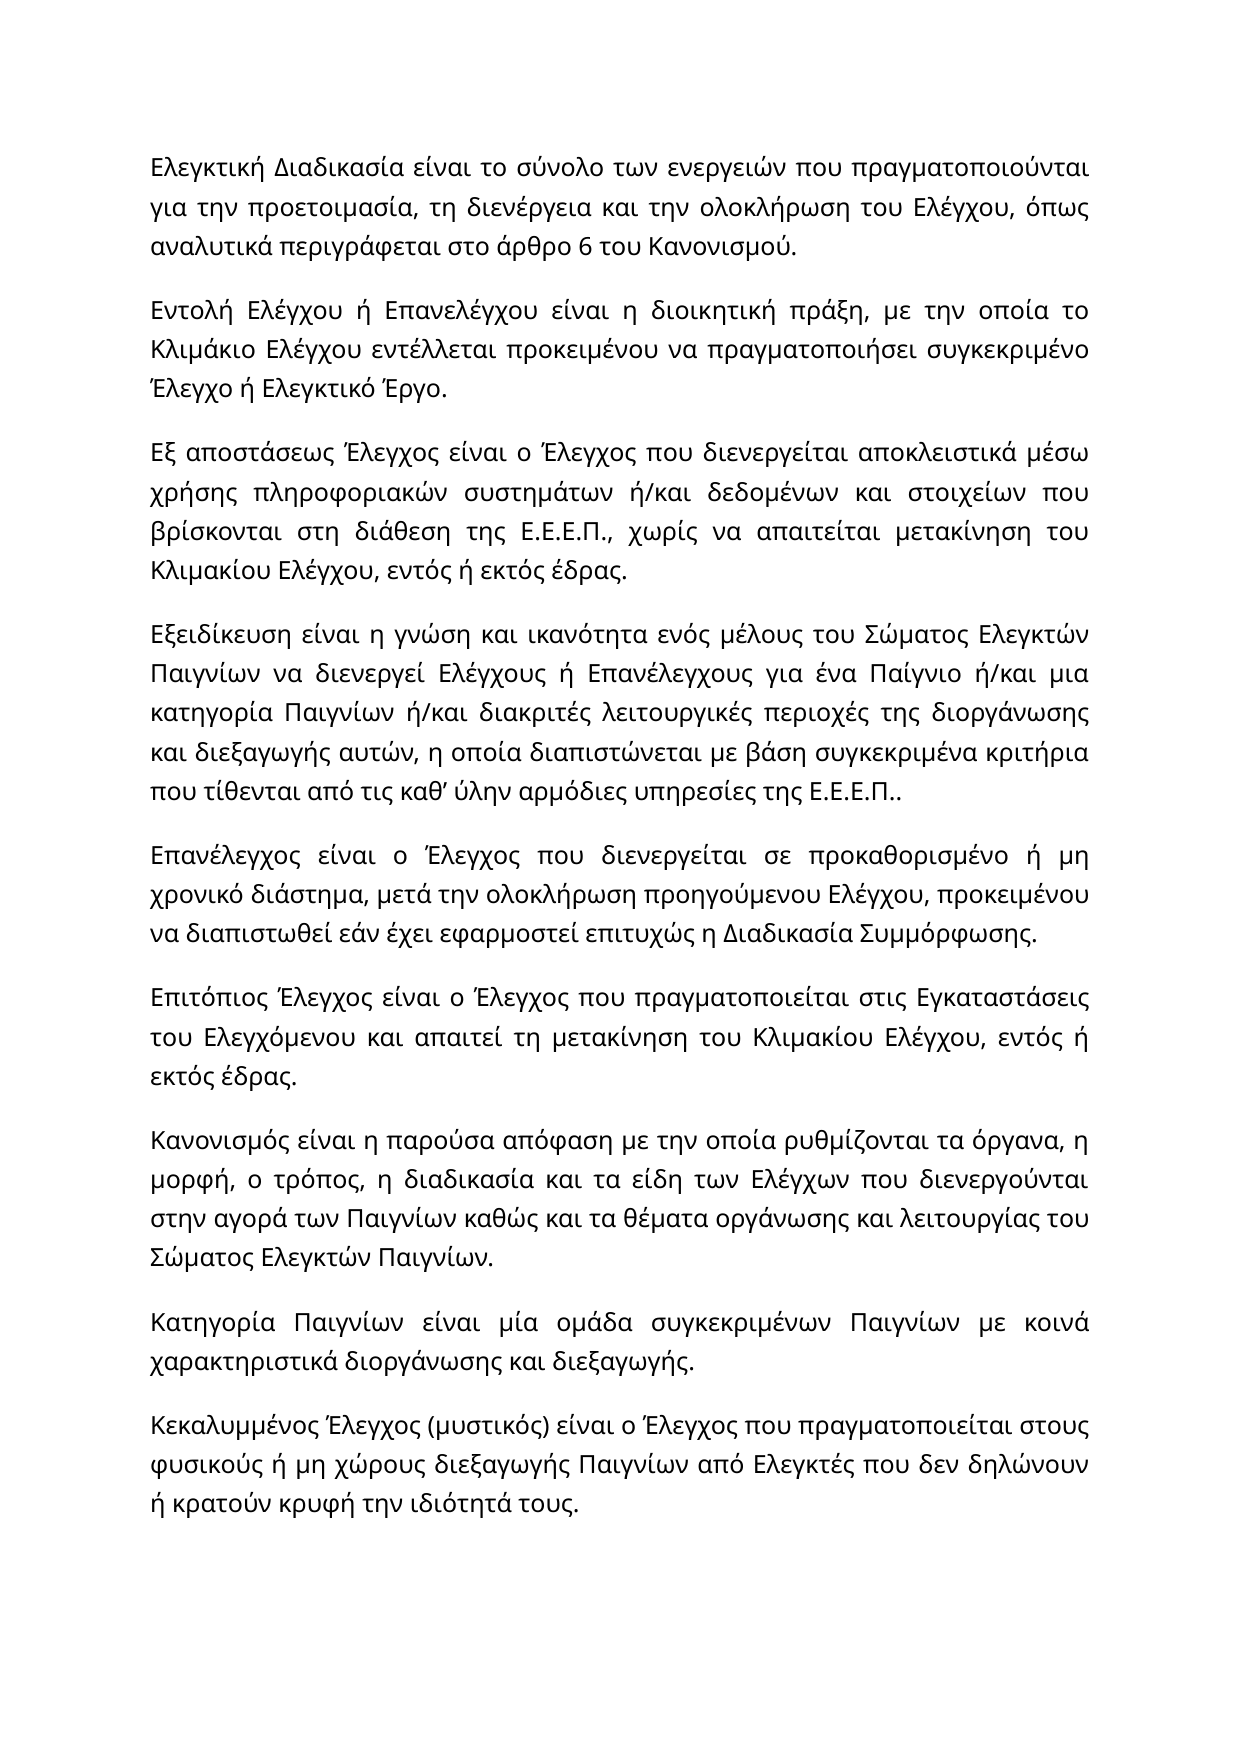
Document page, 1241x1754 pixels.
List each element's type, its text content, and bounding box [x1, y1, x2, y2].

text Κανονισμός είναι η παρούσα απόφαση με την οποία ρυθμίζονται τα όργανα, η μορφή, ο τρόπος, η διαδικασία και τα είδη των Ελέγχων που διενεργούνται στην αγορά των Παιγνίων καθώς και τα θέματα οργάνωσης και λειτουργίας του Σώματος Ελεγκτών Παιγνίων. [150, 1122, 1090, 1274]
text Εξειδίκευση είναι η γνώση και ικανότητα ενός μέλους του Σώματος Ελεγκτών Παιγνίων να διενεργεί Ελέγχους ή Επανέλεγχους για ένα Παίγνιο ή/και μια κατηγορία Παιγνίων ή/και διακριτές λειτουργικές περιοχές της διοργάνωσης και διεξαγωγής αυτών, η οποία διαπιστώνεται με βάση συγκεκριμένα κριτήρια που τίθενται από τις καθ’ ύλην αρμόδιες υπηρεσίες της Ε.Ε.Ε.Π.. [150, 617, 1090, 807]
text Εντολή Ελέγχου ή Επανελέγχου είναι η διοικητική πράξη, με την οποία το Κλιμάκιο Ελέγχου εντέλλεται προκειμένου να πραγματοποιήσει συγκεκριμένο Έλεγχο ή Ελεγκτικό Έργο. [150, 292, 1090, 405]
text Κατηγορία Παιγνίων είναι μία ομάδα συγκεκριμένων Παιγνίων με κοινά χαρακτηριστικά διοργάνωσης και διεξαγωγής. [150, 1304, 1090, 1377]
text Επανέλεγχος είναι ο Έλεγχος που διενεργείται σε προκαθορισμένο ή μη χρονικό διάστημα, μετά την ολοκλήρωση προηγούμενου Ελέγχου, προκειμένου να διαπιστωθεί εάν έχει εφαρμοστεί επιτυχώς η Διαδικασία Συμμόρφωσης. [150, 837, 1090, 950]
text Ελεγκτική Διαδικασία είναι το σύνολο των ενεργειών που πραγματοποιούνται για την προετοιμασία, τη διενέργεια και την ολοκλήρωση του Ελέγχου, όπως αναλυτικά περιγράφεται στο άρθρο 6 του Κανονισμού. [150, 150, 1090, 262]
text Επιτόπιος Έλεγχος είναι ο Έλεγχος που πραγματοποιείται στις Εγκαταστάσεις του Ελεγχόμενου και απαιτεί τη μετακίνηση του Κλιμακίου Ελέγχου, εντός ή εκτός έδρας. [150, 980, 1090, 1092]
text Εξ αποστάσεως Έλεγχος είναι ο Έλεγχος που διενεργείται αποκλειστικά μέσω χρήσης πληροφοριακών συστημάτων ή/και δεδομένων και στοιχείων που βρίσκονται στη διάθεση της Ε.Ε.Ε.Π., χωρίς να απαιτείται μετακίνηση του Κλιμακίου Ελέγχου, εντός ή εκτός έδρας. [150, 435, 1090, 587]
text Κεκαλυμμένος Έλεγχος (μυστικός) είναι ο Έλεγχος που πραγματοποιείται στους φυσικούς ή μη χώρους διεξαγωγής Παιγνίων από Ελεγκτές που δεν δηλώνουν ή κρατούν κρυφή την ιδιότητά τους. [150, 1407, 1090, 1520]
